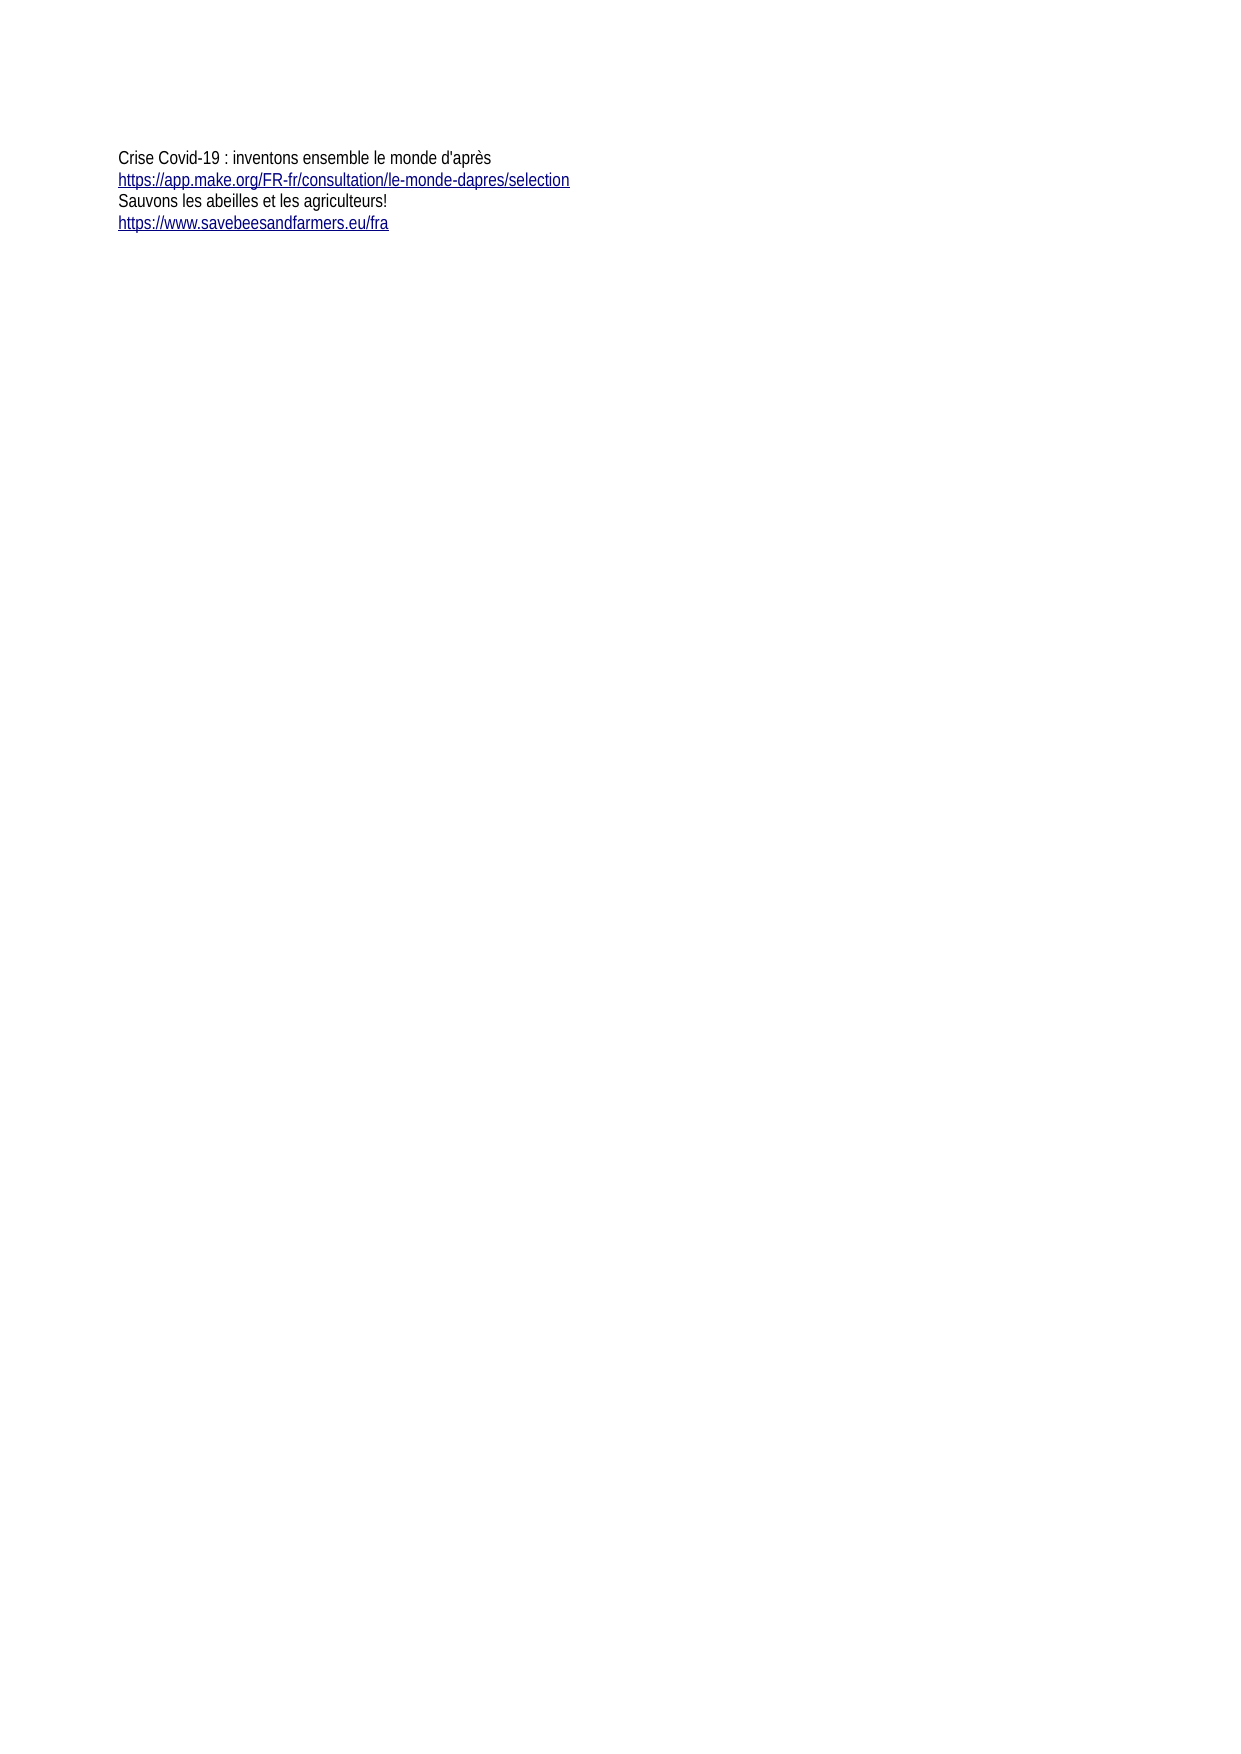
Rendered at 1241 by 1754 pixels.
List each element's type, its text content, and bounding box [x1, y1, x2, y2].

text https://www.savebeesandfarmers.eu/fra [118, 212, 1122, 233]
text Crise Covid-19 : inventons ensemble le monde d'après [118, 147, 1122, 168]
text Sauvons les abeilles et les agriculteurs! [118, 190, 1122, 212]
text https://app.make.org/FR-fr/consultation/le-monde-dapres/selection [118, 168, 1122, 190]
